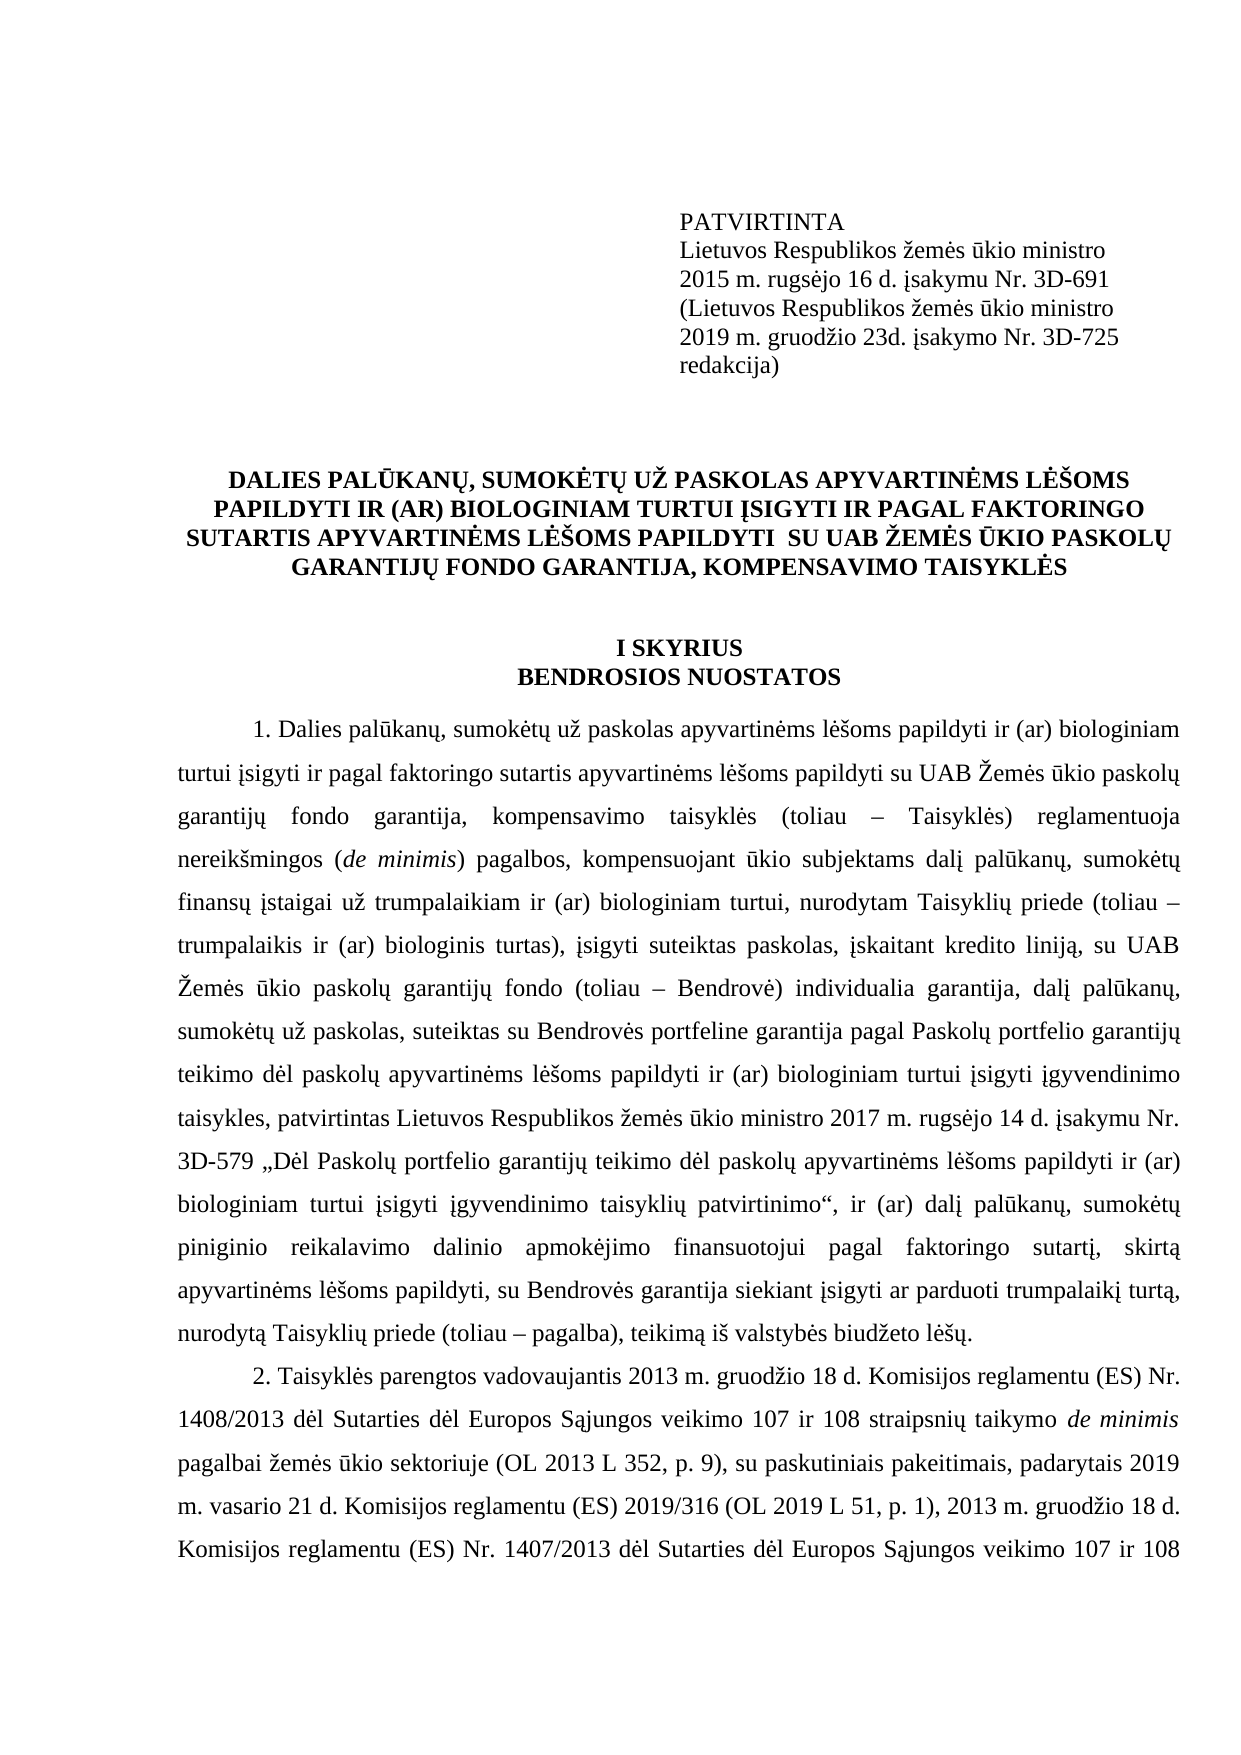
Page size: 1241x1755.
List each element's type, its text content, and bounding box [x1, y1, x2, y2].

text 1. Dalies palūkanų, sumokėtų už paskolas apyvartinėms lėšoms papildyti ir (ar) biologiniam turtui įsigyti ir pagal faktoringo sutartis apyvartinėms lėšoms papildyti su UAB Žemės ūkio paskolų garantijų fondo garantija, kompensavimo taisyklės (toliau – Taisyklės) reglamentuoja nereikšmingos (de minimis) pagalbos, kompensuojant ūkio subjektams dalį palūkanų, sumokėtų finansų įstaigai už trumpalaikiam ir (ar) biologiniam turtui, nurodytam Taisyklių priede (toliau – trumpalaikis ir (ar) biologinis turtas), įsigyti suteiktas paskolas, įskaitant kredito liniją, su UAB Žemės ūkio paskolų garantijų fondo (toliau – Bendrovė) individualia garantija, dalį palūkanų, sumokėtų už paskolas, suteiktas su Bendrovės portfeline garantija pagal Paskolų portfelio garantijų teikimo dėl paskolų apyvartinėms lėšoms papildyti ir (ar) biologiniam turtui įsigyti įgyvendinimo taisykles, patvirtintas Lietuvos Respublikos žemės ūkio ministro 2017 m. rugsėjo 14 d. įsakymu Nr. 3D-579 „Dėl Paskolų portfelio garantijų teikimo dėl paskolų apyvartinėms lėšoms papildyti ir (ar) biologiniam turtui įsigyti įgyvendinimo taisyklių patvirtinimo“, ir (ar) dalį palūkanų, sumokėtų piniginio reikalavimo dalinio apmokėjimo finansuotojui pagal faktoringo sutartį, skirtą apyvartinėms lėšoms papildyti, su Bendrovės garantija siekiant įsigyti ar parduoti trumpalaikį turtą, nurodytą Taisyklių priede (toliau – pagalba), teikimą iš valstybės biudžeto lėšų. [177, 714, 1181, 1347]
text (Lietuvos Respublikos žemės ūkio ministro [679, 293, 1181, 322]
text 2019 m. gruodžio 23d. įsakymo Nr. 3D-725 [679, 322, 1181, 350]
text 2015 m. rugsėjo 16 d. įsakymu Nr. 3D-691 [679, 264, 1181, 293]
text BENDROSIOS NUOSTATOS [177, 662, 1181, 691]
text redakcija) [679, 350, 1181, 379]
text Lietuvos Respublikos žemės ūkio ministro [679, 235, 1181, 264]
text I SKYRIUS [177, 633, 1181, 662]
text DALIES PALŪKANŲ, SUMOKĖTŲ UŽ PASKOLAS APYVARTINĖMS LĖŠOMS PAPILDYTI IR (AR) BIOLOGINIAM TURTUI ĮSIGYTI IR PAGAL FAKTORINGO SUTARTIS APYVARTINĖMS LĖŠOMS PAPILDYTI SU UAB ŽEMĖS ŪKIO PASKOLŲ GARANTIJŲ FONDO GARANTIJA, KOMPENSAVIMO TAISYKLĖS [177, 465, 1181, 580]
text 2. Taisyklės parengtos vadovaujantis 2013 m. gruodžio 18 d. Komisijos reglamentu (ES) Nr. 1408/2013 dėl Sutarties dėl Europos Sąjungos veikimo 107 ir 108 straipsnių taikymo de minimis pagalbai žemės ūkio sektoriuje (OL 2013 L 352, p. 9), su paskutiniais pakeitimais, padarytais 2019 m. vasario 21 d. Komisijos reglamentu (ES) 2019/316 (OL 2019 L 51, p. 1), 2013 m. gruodžio 18 d. Komisijos reglamentu (ES) Nr. 1407/2013 dėl Sutarties dėl Europos Sąjungos veikimo 107 ir 108 [177, 1361, 1181, 1563]
text PATVIRTINTA [679, 207, 1181, 235]
